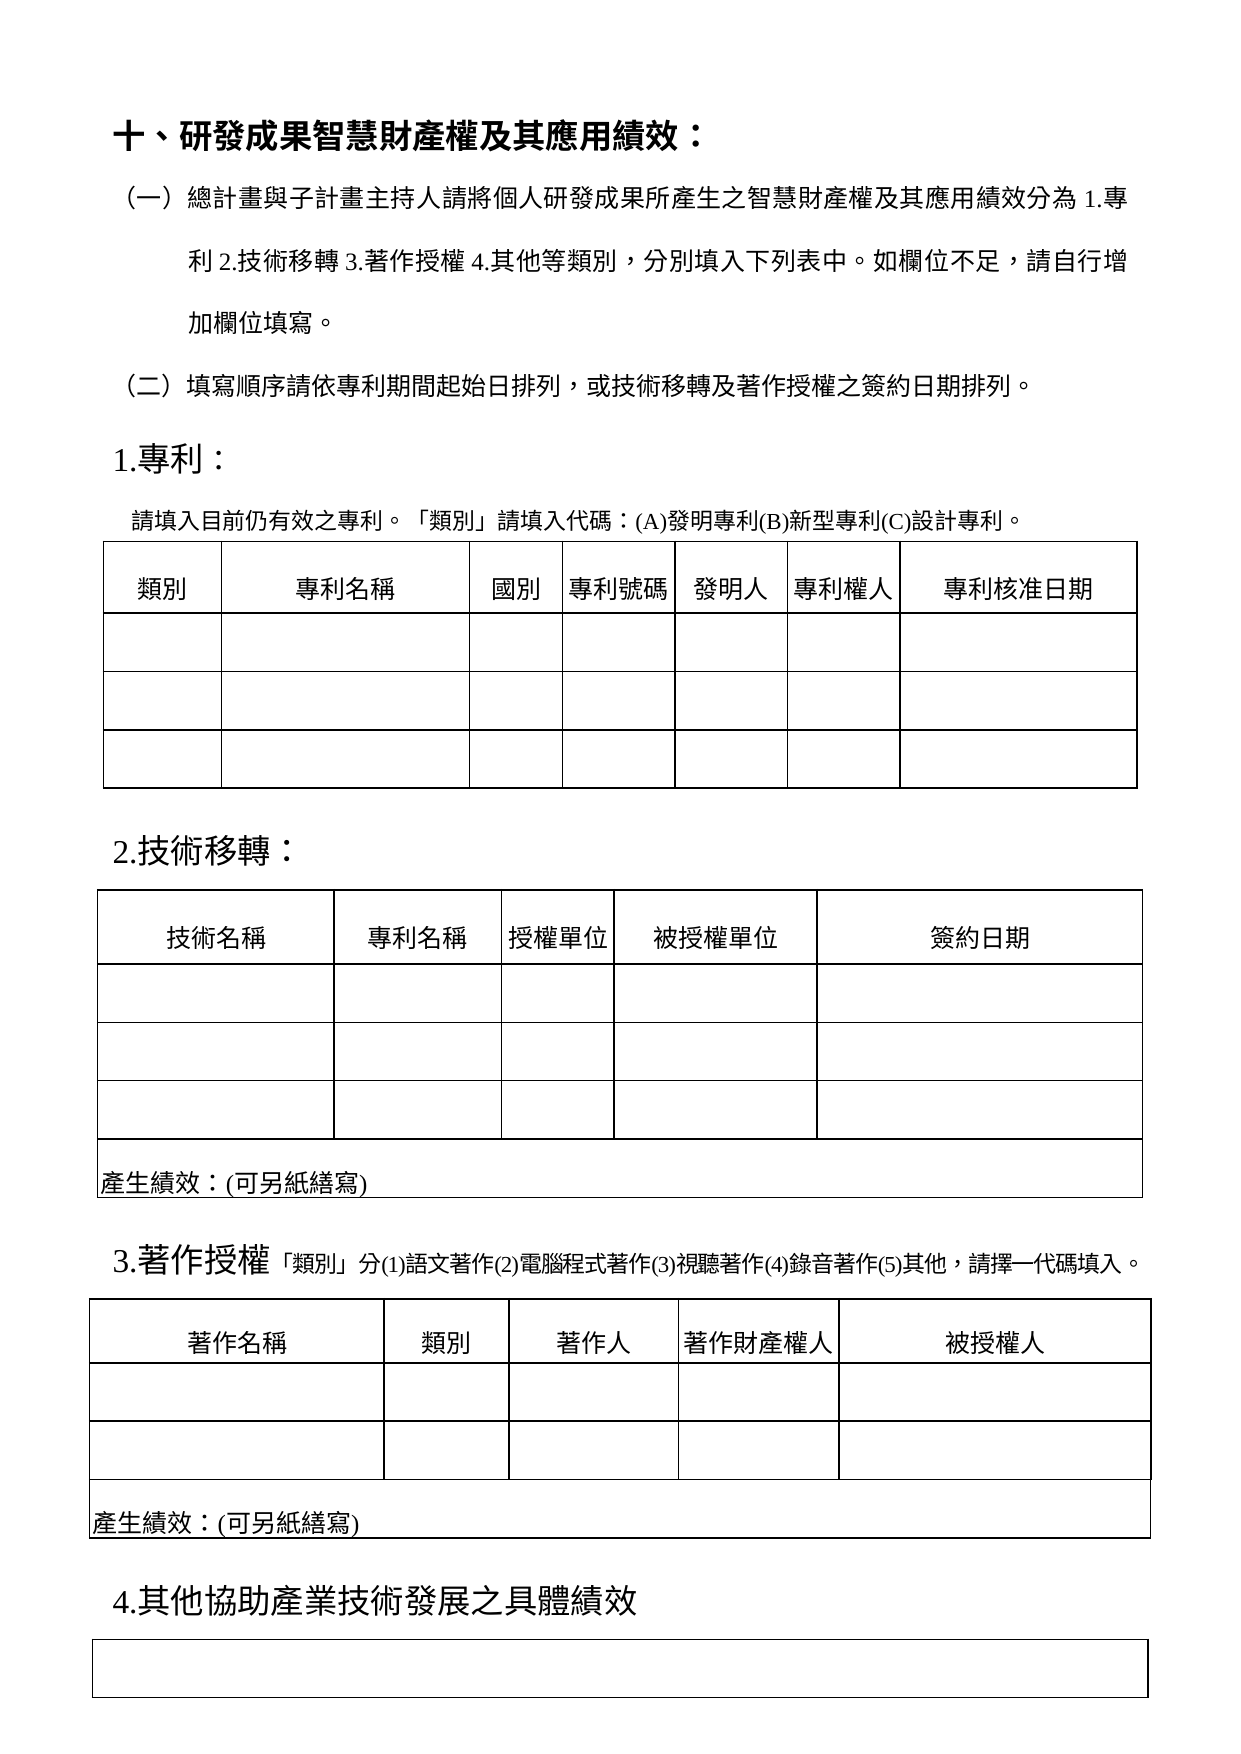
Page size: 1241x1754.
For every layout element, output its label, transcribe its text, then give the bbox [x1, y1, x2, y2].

table_cell [679, 1422, 838, 1479]
table_cell [676, 614, 787, 671]
table_cell [335, 965, 501, 1021]
table_cell 產生績效：(可另紙繕寫) [90, 1480, 1150, 1537]
table_cell [502, 965, 613, 1021]
text 十、研發成果智慧財產權及其應用績效： [112, 93, 1128, 155]
table_cell [615, 1081, 816, 1138]
table_header 專利名稱 [222, 542, 469, 612]
table_header 著作人 [510, 1300, 678, 1362]
table_cell [901, 614, 1136, 671]
table_header 發明人 [676, 542, 787, 612]
table_cell [222, 672, 469, 729]
table_cell 產生績效：(可另紙繕寫) [98, 1140, 1142, 1196]
text （二）填寫順序請依專利期間起始日排列，或技術移轉及著作授權之簽約日期排列。 [111, 343, 1128, 405]
table_header 被授權人 [840, 1300, 1150, 1362]
table_cell [335, 1081, 501, 1138]
table_cell [98, 1081, 333, 1138]
table_cell [563, 672, 674, 729]
table_cell [510, 1364, 678, 1420]
table_header [93, 1640, 1147, 1697]
text 2.技術移轉： [112, 808, 1128, 870]
table_cell [385, 1422, 508, 1479]
table_cell [615, 965, 816, 1021]
table_cell [818, 1081, 1142, 1138]
table_cell [788, 614, 899, 671]
table_cell [502, 1081, 613, 1138]
table_cell [385, 1364, 508, 1420]
table_cell [788, 672, 899, 729]
text 4.其他協助產業技術發展之具體績效 [112, 1557, 1128, 1620]
table_cell [98, 965, 333, 1021]
table_cell [679, 1364, 838, 1420]
table_cell [510, 1422, 678, 1479]
table_cell [104, 614, 221, 671]
text 請填入目前仍有效之專利。「類別」請填入代碼：(A)發明專利(B)新型專利(C)設計專利。 [131, 478, 1128, 541]
table_header 類別 [385, 1300, 508, 1362]
table_header 技術名稱 [98, 891, 333, 963]
table_cell [222, 614, 469, 671]
text 3.著作授權「類別」分(1)語文著作(2)電腦程式著作(3)視聽著作(4)錄音著作(5)其他，請擇一代碼填入。 [112, 1217, 1128, 1279]
table_header 國別 [470, 542, 562, 612]
table_cell [840, 1364, 1150, 1420]
table_header 著作財產權人 [679, 1300, 838, 1362]
table_header 簽約日期 [818, 891, 1142, 963]
table_cell [676, 731, 787, 787]
table_cell [104, 672, 221, 729]
table_cell [788, 731, 899, 787]
table_header 專利權人 [788, 542, 899, 612]
table_cell [470, 731, 562, 787]
table_cell [818, 965, 1142, 1021]
table_cell [222, 731, 469, 787]
table_cell [104, 731, 221, 787]
table_header 專利名稱 [335, 891, 501, 963]
table_cell [901, 731, 1136, 787]
table_header 著作名稱 [90, 1300, 383, 1362]
table_cell [335, 1023, 501, 1080]
table_cell [470, 614, 562, 671]
table_cell [818, 1023, 1142, 1080]
table_header 專利號碼 [563, 542, 674, 612]
table_header 被授權單位 [615, 891, 816, 963]
table_cell [615, 1023, 816, 1080]
table_header 類別 [104, 542, 221, 612]
table_cell [563, 731, 674, 787]
table_cell [90, 1364, 383, 1420]
table_cell [470, 672, 562, 729]
table_cell [563, 614, 674, 671]
table_header 授權單位 [502, 891, 613, 963]
table_header 專利核准日期 [901, 542, 1136, 612]
table_cell [676, 672, 787, 729]
table_cell [90, 1422, 383, 1479]
text （一）總計畫與子計畫主持人請將個人研發成果所產生之智慧財產權及其應用績效分為1.專利2.技術移轉3.著作授權4.其他等類別，分別填入下列表中。如欄位不足，請自行增加欄位填寫。 [111, 155, 1128, 343]
text 1.專利： [112, 416, 1128, 478]
table_cell [502, 1023, 613, 1080]
table_cell [901, 672, 1136, 729]
table_cell [840, 1422, 1150, 1479]
table_cell [98, 1023, 333, 1080]
